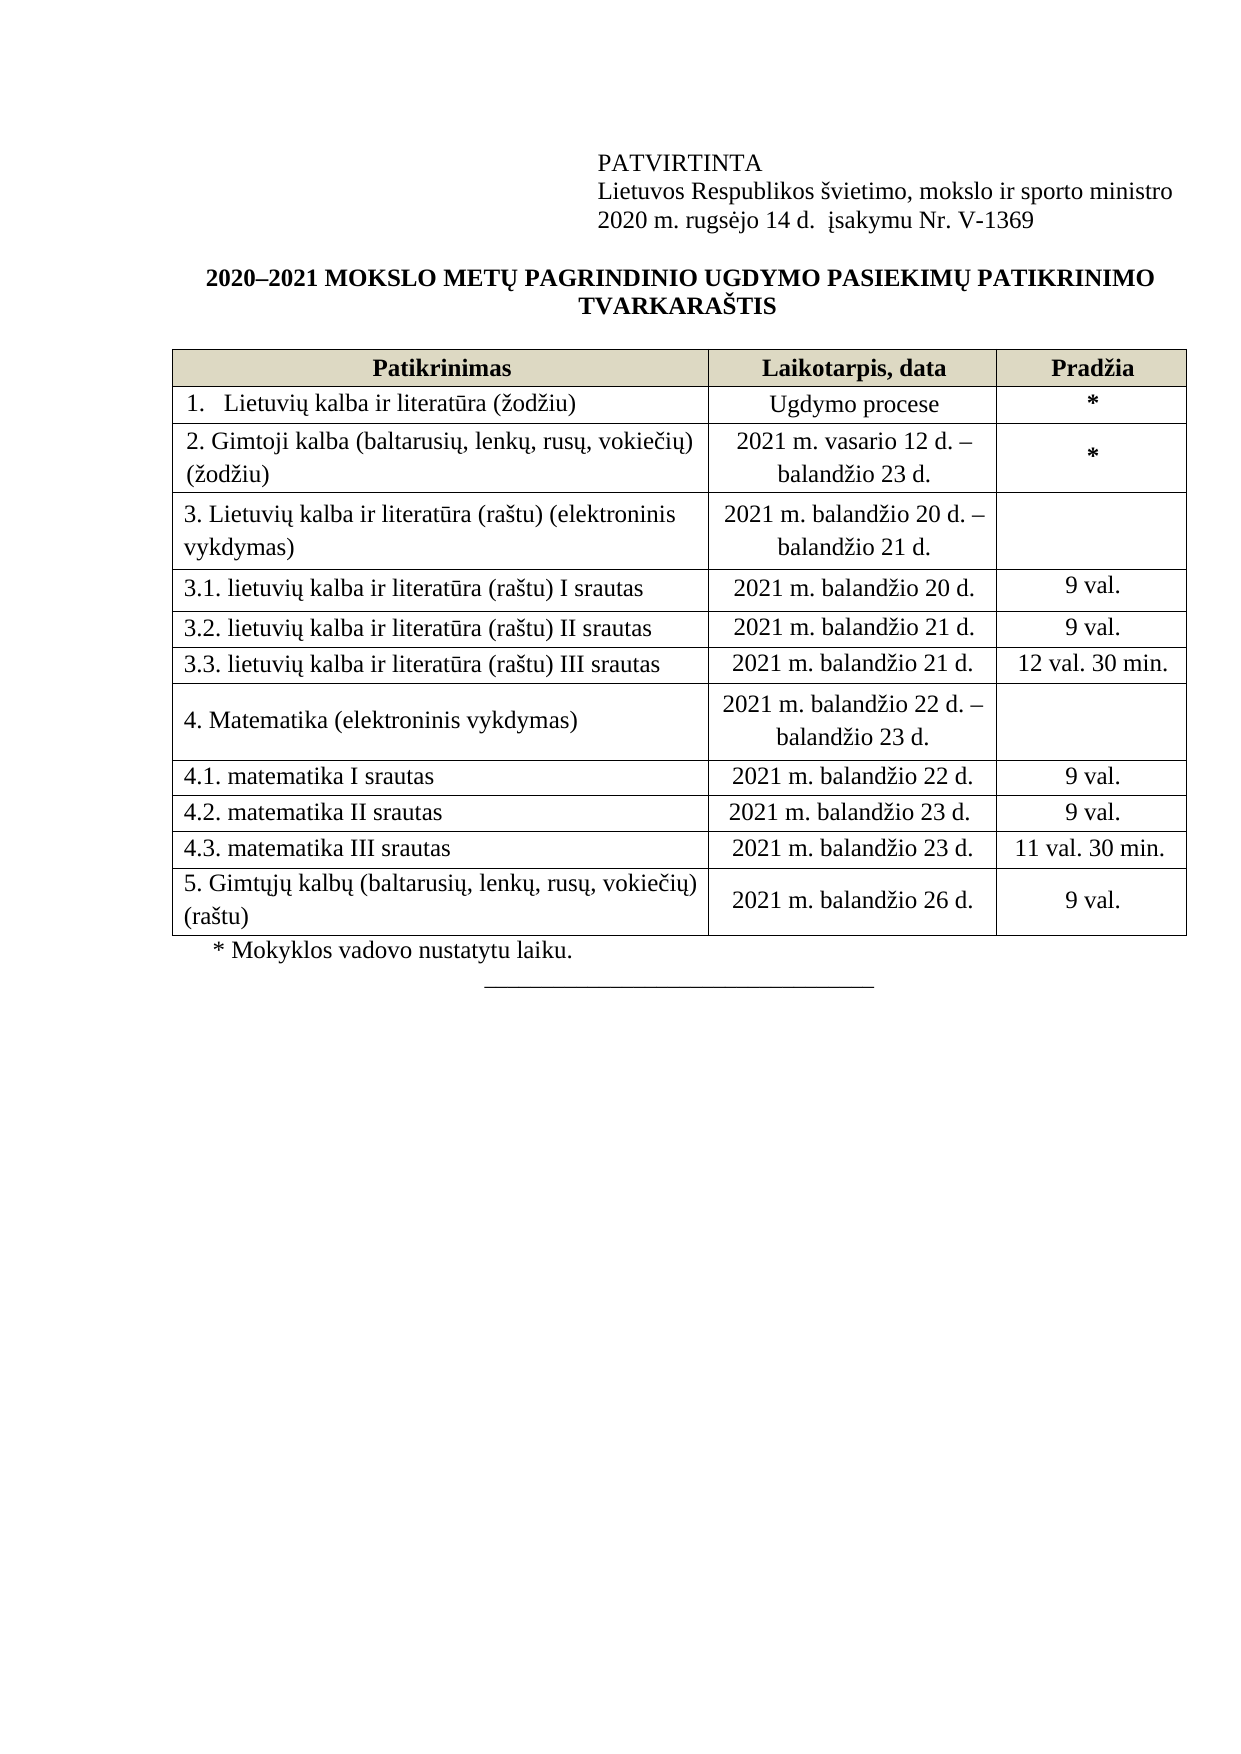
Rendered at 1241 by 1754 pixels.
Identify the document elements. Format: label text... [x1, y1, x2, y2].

table_cell 2021 m. balandžio 26 d. [709, 869, 996, 934]
table_cell * [997, 387, 1186, 422]
table_cell 3. Lietuvių kalba ir literatūra (raštu) (elektroninis vykdymas) [173, 493, 708, 569]
table_cell 2021 m. balandžio 21 d. [709, 648, 996, 683]
table_cell 9 val. [997, 796, 1186, 831]
table_cell 3.3. lietuvių kalba ir literatūra (raštu) III srautas [173, 648, 708, 683]
table_cell 2. Gimtoji kalba (baltarusių, lenkų, rusų, vokiečių) (žodžiu) [173, 424, 708, 492]
table_cell 9 val. [997, 761, 1186, 794]
table_cell 4. Matematika (elektroninis vykdymas) [173, 684, 708, 760]
table_cell * [997, 424, 1186, 492]
table_header Laikotarpis, data [709, 350, 996, 386]
table_cell 12 val. 30 min. [997, 648, 1186, 683]
text 2020 m. rugsėjo 14 d. įsakymu Nr. V-1369 [597, 205, 1181, 234]
table_cell 2021 m. balandžio 22 d. [709, 761, 996, 794]
table_cell 4.1. matematika I srautas [173, 761, 708, 794]
text __________________________________ [177, 964, 1181, 991]
table_cell 3.1. lietuvių kalba ir literatūra (raštu) I srautas [173, 570, 708, 611]
table_cell 2021 m. balandžio 20 d. [709, 570, 996, 611]
table_cell 2021 m. vasario 12 d. – balandžio 23 d. [709, 424, 996, 492]
text * Mokyklos vadovo nustatytu laiku. [180, 936, 1181, 964]
table_cell 11 val. 30 min. [997, 832, 1186, 867]
table_cell [997, 493, 1186, 569]
table_cell 2021 m. balandžio 23 d. [709, 832, 996, 867]
table_cell 3.2. lietuvių kalba ir literatūra (raštu) II srautas [173, 612, 708, 647]
table_cell 4.2. matematika II srautas [173, 796, 708, 831]
table_cell 9 val. [997, 570, 1186, 611]
table_cell 9 val. [997, 869, 1186, 934]
table_cell 2021 m. balandžio 20 d. – balandžio 21 d. [709, 493, 996, 569]
table_cell 5. Gimtųjų kalbų (baltarusių, lenkų, rusų, vokiečių) (raštu) [173, 869, 708, 934]
table_cell [997, 684, 1186, 760]
table_cell 2021 m. balandžio 21 d. [709, 612, 996, 647]
text Lietuvos Respublikos švietimo, mokslo ir sporto ministro [597, 176, 1181, 205]
text PATVIRTINTA [597, 148, 1181, 176]
table_cell Ugdymo procese [709, 387, 996, 422]
table_cell 2021 m. balandžio 23 d. [709, 796, 996, 831]
table_cell 1. Lietuvių kalba ir literatūra (žodžiu) [173, 387, 708, 422]
table_header Patikrinimas [173, 350, 708, 386]
text 2020–2021 MOKSLO METŲ PAGRINDINIO UGDYMO PASIEKIMŲ PATIKRINIMO TVARKARAŠTIS [180, 263, 1181, 320]
table_cell 4.3. matematika III srautas [173, 832, 708, 867]
table_cell 9 val. [997, 612, 1186, 647]
table_cell 2021 m. balandžio 22 d. – balandžio 23 d. [709, 684, 996, 760]
table_header Pradžia [997, 350, 1186, 386]
